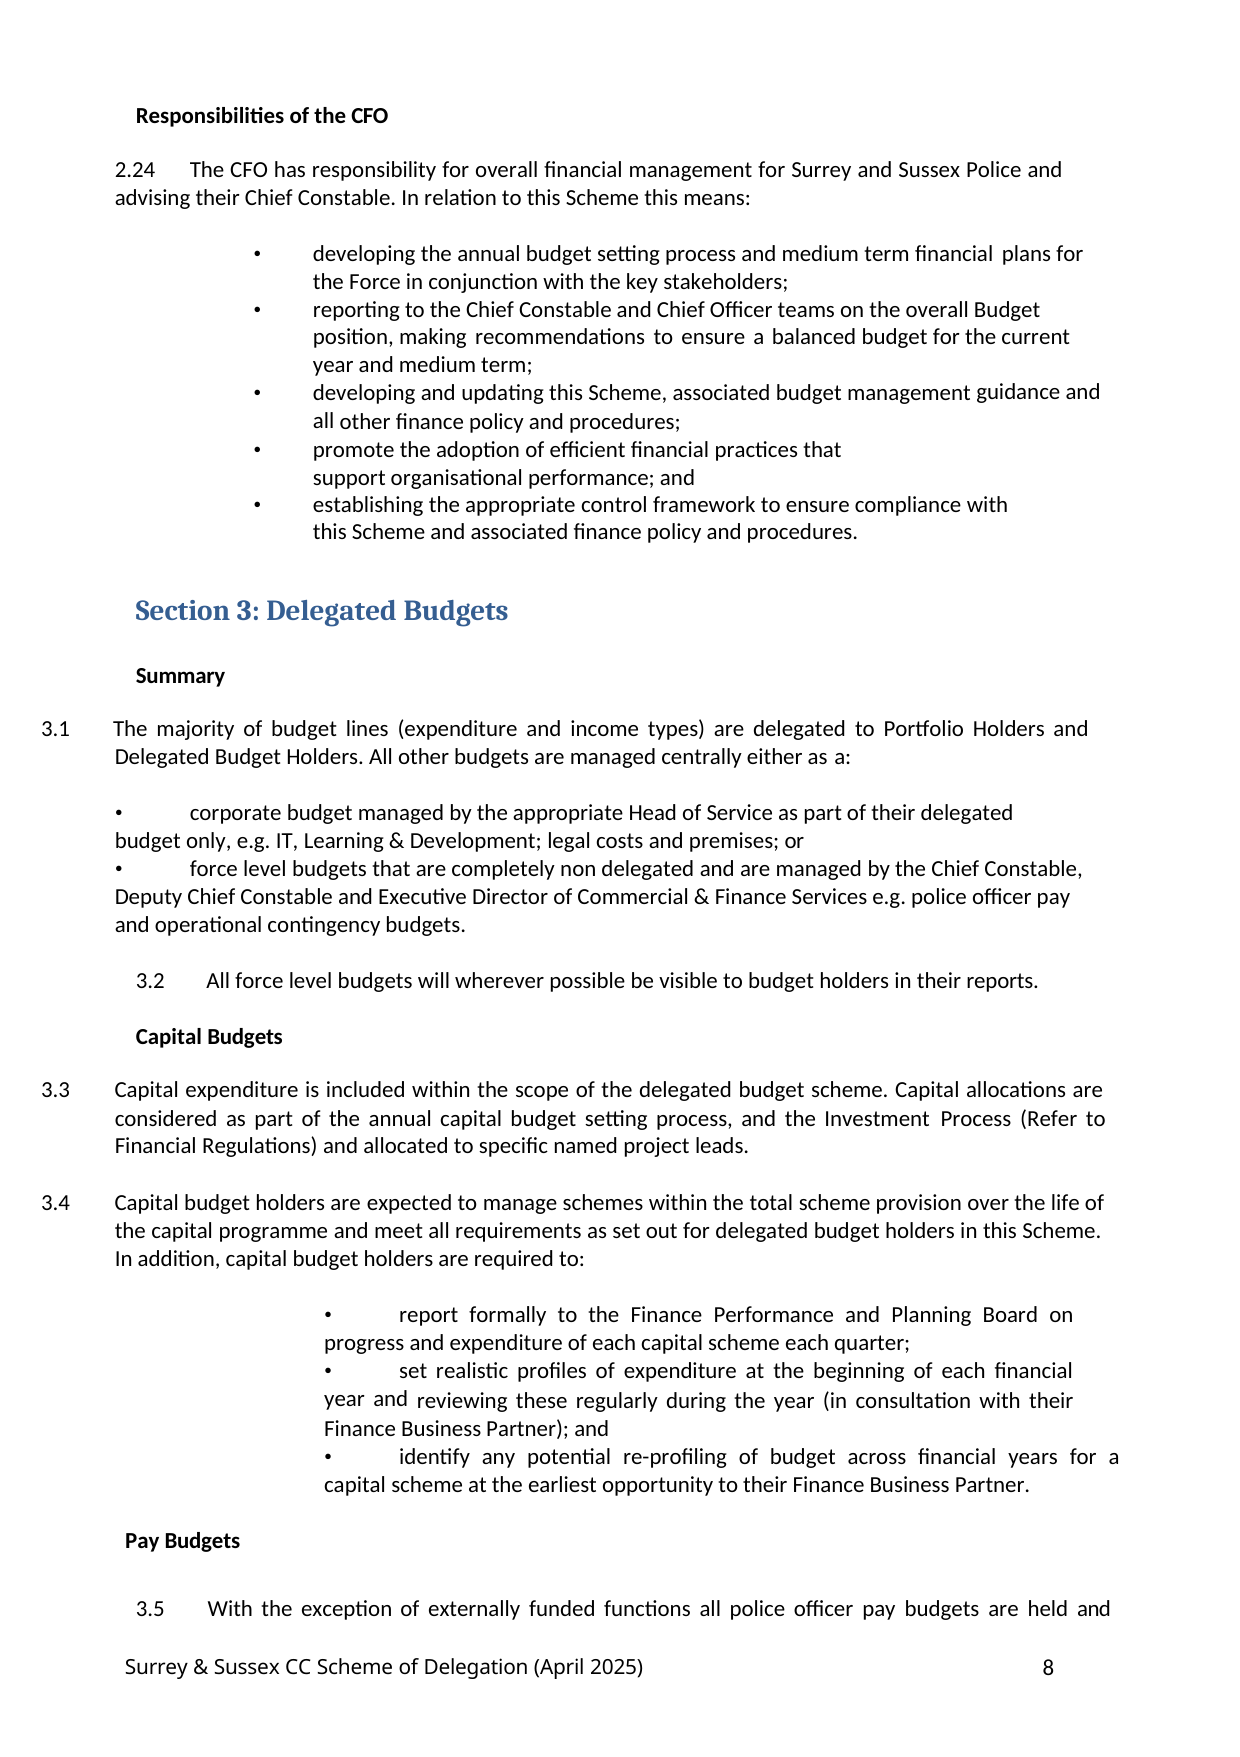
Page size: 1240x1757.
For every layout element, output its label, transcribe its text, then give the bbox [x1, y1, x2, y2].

list report formally to the Finance Performance and Planning Board on progress and expenditure of each capital scheme each quarter; [324, 1300, 1073, 1356]
list set realistic profiles of expenditure at the beginning of each financial year and reviewing these regularly during the year (in consultation with their Finance Business Partner); and [324, 1357, 1074, 1442]
list promote the adoption of efficient financial practices that support organisational performance; and [253, 435, 917, 491]
list establishing the appropriate control framework to ensure compliance with this Scheme and associated finance policy and procedures. [253, 491, 1043, 545]
list The majority of budget lines (expenditure and income types) are delegated to Portfolio Holders and Delegated Budget Holders. All other budgets are managed centrally either as a: [41, 714, 1089, 770]
subtitle Section 3: Delegated Budgets [136, 594, 1156, 628]
list identify any potential re-profiling of budget across financial years for a capital scheme at the earliest opportunity to their Finance Business Partner. [324, 1442, 1120, 1498]
list developing and updating this Scheme, associated budget management guidance and all other finance policy and procedures; [253, 378, 1123, 435]
list reporting to the Chief Constable and Chief Officer teams on the overall Budget position, making recommendations to ensure a balanced budget for the current year and medium term; [253, 295, 1072, 378]
list All force level budgets will wherever possible be visible to budget holders in their reports. [136, 966, 1156, 994]
subtitle Summary [136, 661, 1156, 689]
subtitle Pay Budgets [125, 1526, 1156, 1554]
list Capital expenditure is included within the scope of the delegated budget scheme. Capital allocations are considered as part of the annual capital budget setting process, and the Investment Process (Refer to Financial Regulations) and allocated to specific named project leads. [41, 1076, 1106, 1160]
list The CFO has responsibility for overall financial management for Surrey and Sussex Police and advising their Chief Constable. In relation to this Scheme this means: [114, 155, 1063, 211]
list Capital budget holders are expected to manage schemes within the total scheme provision over the life of the capital programme and meet all requirements as set out for delegated budget holders in this Scheme. In addition, capital budget holders are required to: [41, 1188, 1104, 1272]
list corporate budget managed by the appropriate Head of Service as part of their delegated budget only, e.g. IT, Learning & Development; legal costs and premises; or [114, 798, 1068, 854]
list developing the annual budget setting process and medium term financial plans for the Force in conjunction with the key stakeholders; [253, 239, 1085, 295]
list force level budgets that are completely non delegated and are managed by the Chief Constable, Deputy Chief Constable and Executive Director of Commercial & Finance Services e.g. police officer pay and operational contingency budgets. [114, 854, 1097, 938]
list With the exception of externally funded functions all police officer pay budgets are held and [136, 1594, 1156, 1622]
subtitle Responsibilities of the CFO [136, 102, 1156, 129]
subtitle Capital Budgets [136, 1022, 1156, 1050]
